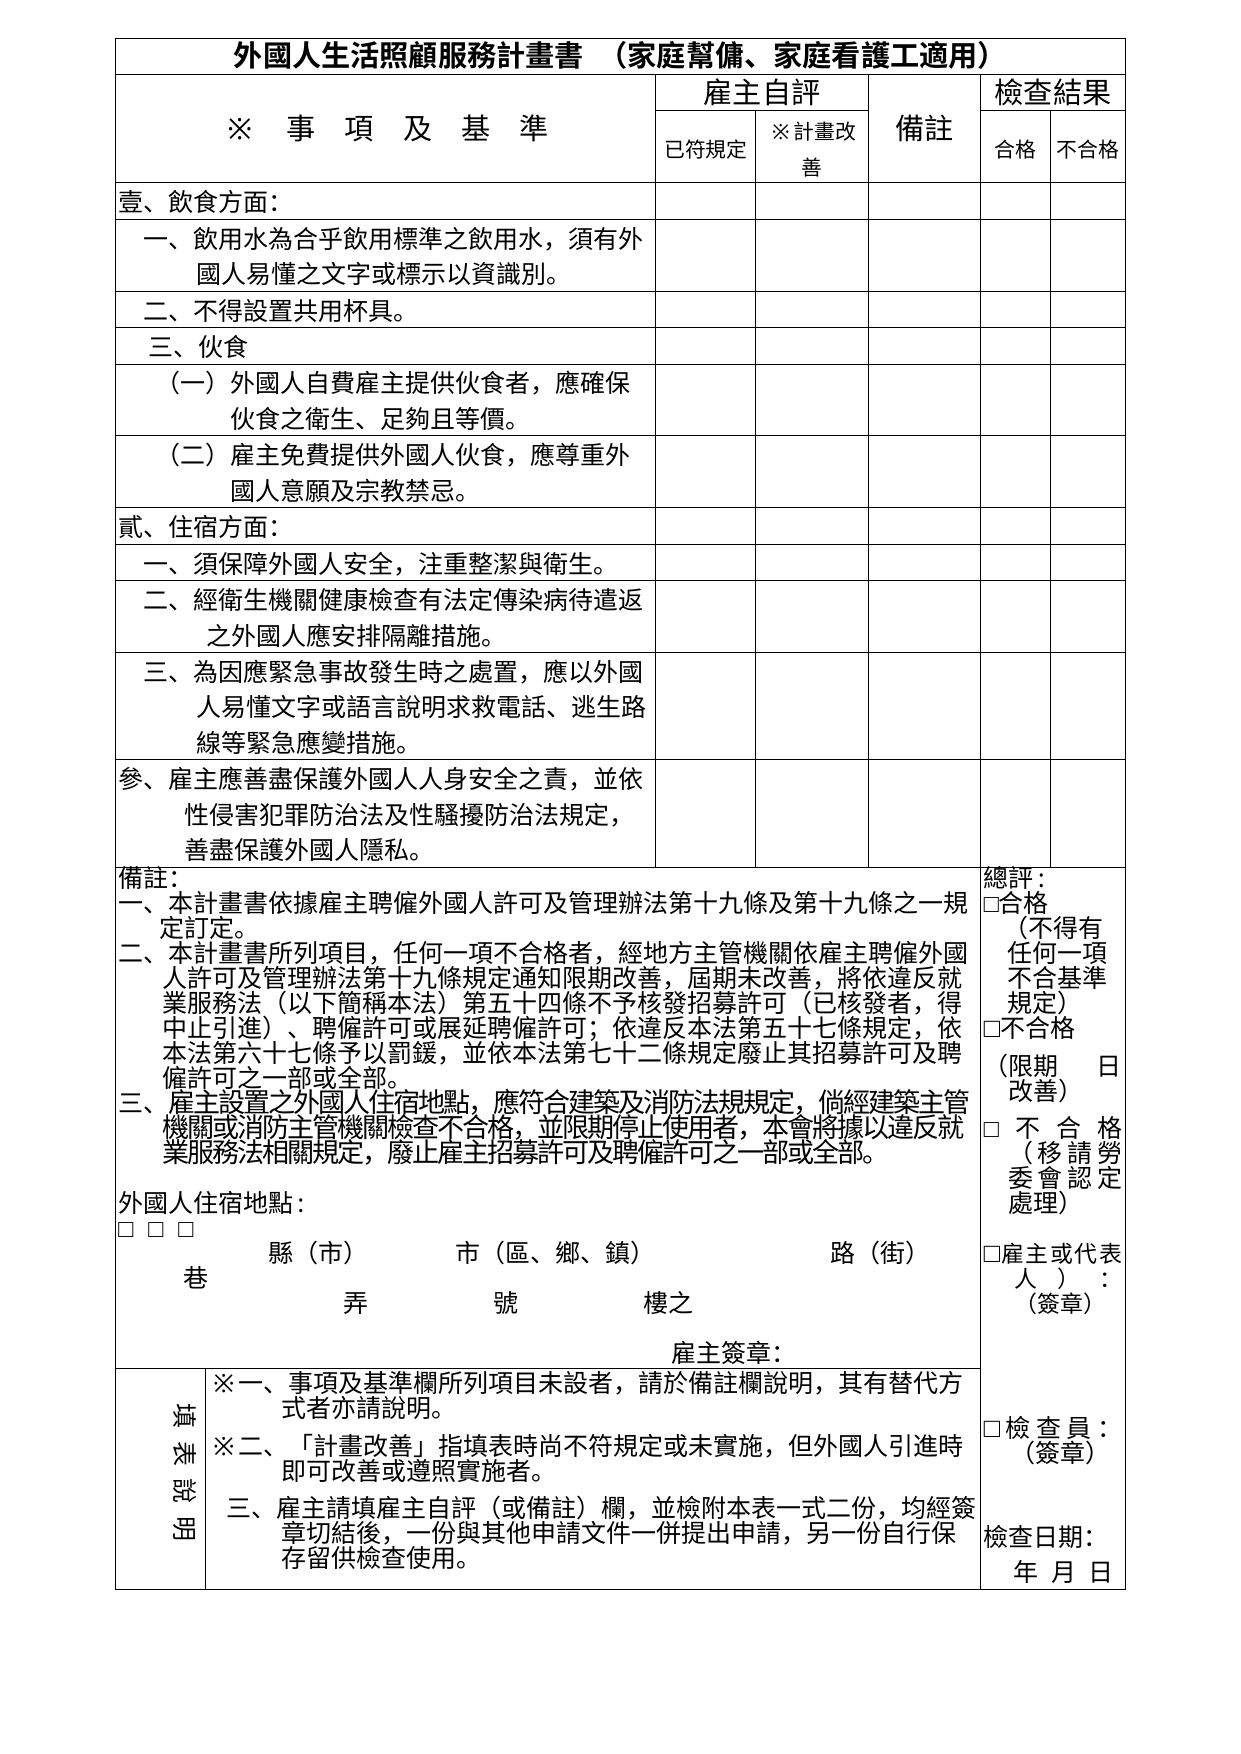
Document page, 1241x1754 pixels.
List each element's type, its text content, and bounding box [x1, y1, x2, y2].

table_cell [1051, 365, 1125, 435]
table_cell [981, 220, 1050, 291]
table_cell [756, 760, 868, 867]
table_cell [981, 653, 1050, 759]
table_cell [656, 220, 755, 291]
table_cell [756, 183, 868, 219]
table_cell [981, 292, 1050, 327]
table_cell [656, 365, 755, 435]
table_cell [981, 328, 1050, 363]
table_cell [756, 508, 868, 544]
table_cell [656, 760, 755, 867]
table_cell [756, 581, 868, 652]
table_cell [756, 220, 868, 291]
table_cell [656, 653, 755, 759]
table_header 外國人生活照顧服務計畫書 （家庭幫傭、家庭看護工適用） [116, 39, 1125, 74]
table_cell [869, 760, 980, 867]
table_cell [656, 581, 755, 652]
table_cell [869, 653, 980, 759]
table_cell [981, 760, 1050, 867]
table_cell [756, 365, 868, 435]
table_cell [869, 508, 980, 544]
table_cell 壹、飲食方面： [116, 183, 655, 219]
table_cell 二、不得設置共用杯具。 [116, 292, 655, 327]
table_cell [1051, 653, 1125, 759]
table_cell [656, 508, 755, 544]
table_cell 一、飲用水為合乎飲用標準之飲用水，須有外國人易懂之文字或標示以資識別。 [116, 220, 655, 291]
table_cell 貳、住宿方面： [116, 508, 655, 544]
table_cell 備註： 一、本計畫書依據雇主聘僱外國人許可及管理辦法第十九條及第十九條之一規定訂定。 二、本計畫書所列項目，任何一項不合格者，經地方主管機關依雇主聘僱外國人許可及管理辦法第十九條規定通知限期改善，屆期未改善，將依違反就業服務法（以下簡稱本法）第五十四條不予核發招募許可（已核發者，得中止引進）、聘僱許可或展延聘僱許可；依違反本法第五十七條規定，依本法第六十七條予以罰鍰，並依本法第七十二條規定廢止其招募許可及聘僱許可之一部或全部。 三、雇主設置之外國人住宿地點，應符合建築及消防法規規定，倘經建築主管機關或消防主管機關檢查不合格，並限期停止使用者，本會將據以違反就業服務法相關規定，廢止雇主招募許可及聘僱許可之一部或全部。 外國人住宿地點: □ □ □ 縣（市） 市（區、鄉、鎮） 路（街） 巷 弄 號 樓之 雇主簽章： [116, 868, 980, 1368]
table_cell ※ 事 項 及 基 準 [116, 75, 655, 182]
table_cell 雇主自評 [656, 75, 868, 110]
table_cell [756, 292, 868, 327]
table_cell 總評: □合格 （不得有任何一項不合基準規定） □不合格 （限期 日改善） □不合格（移請勞委會認定處理） □雇主或代表人）：（簽章） □檢查員：（簽章） 檢查日期： 年 月 日 [981, 868, 1125, 1588]
table_cell 備註 [869, 75, 980, 182]
table_cell [1051, 328, 1125, 363]
table_cell 參、雇主應善盡保護外國人人身安全之責，並依性侵害犯罪防治法及性騷擾防治法規定，善盡保護外國人隱私。 [116, 760, 655, 867]
table_cell [1051, 545, 1125, 580]
table_cell [656, 292, 755, 327]
table_cell [1051, 508, 1125, 544]
table_cell [656, 328, 755, 363]
table_cell ※計畫改善 [756, 111, 868, 182]
table_cell 檢查結果 [981, 75, 1125, 110]
table_cell [981, 183, 1050, 219]
table_cell [756, 653, 868, 759]
table_cell [1051, 292, 1125, 327]
table_cell [869, 183, 980, 219]
table_cell 一、須保障外國人安全，注重整潔與衛生。 [116, 545, 655, 580]
table_cell [869, 328, 980, 363]
table_cell （一）外國人自費雇主提供伙食者，應確保伙食之衛生、足夠且等價。 [116, 365, 655, 435]
table_cell [656, 545, 755, 580]
table_cell 二、經衛生機關健康檢查有法定傳染病待遣返之外國人應安排隔離措施。 [116, 581, 655, 652]
table_cell [656, 183, 755, 219]
table_cell [869, 545, 980, 580]
table_cell [981, 545, 1050, 580]
table_cell [869, 436, 980, 507]
table_cell [1051, 183, 1125, 219]
table_cell [1051, 436, 1125, 507]
table_cell （二）雇主免費提供外國人伙食，應尊重外國人意願及宗教禁忌。 [116, 436, 655, 507]
table_cell [656, 436, 755, 507]
table_cell [756, 328, 868, 363]
table_cell 填 表 說 明 [116, 1369, 205, 1588]
table_cell 三、伙食 [116, 328, 655, 363]
table_cell [869, 581, 980, 652]
table_cell [1051, 581, 1125, 652]
table_cell [981, 508, 1050, 544]
table_cell 已符規定 [656, 111, 755, 182]
table_cell [981, 581, 1050, 652]
table_cell [1051, 220, 1125, 291]
table_cell [869, 292, 980, 327]
table_cell ※一、事項及基準欄所列項目未設者，請於備註欄說明，其有替代方式者亦請說明。 ※二、「計畫改善」指填表時尚不符規定或未實施，但外國人引進時即可改善或遵照實施者。 三、雇主請填雇主自評（或備註）欄，並檢附本表一式二份，均經簽章切結後，一份與其他申請文件一併提出申請，另一份自行保存留供檢查使用。 [206, 1369, 980, 1588]
table_cell 合格 [981, 111, 1050, 182]
table_cell [869, 365, 980, 435]
table_cell [1051, 760, 1125, 867]
table_cell [869, 220, 980, 291]
table_cell [756, 545, 868, 580]
table_cell [981, 436, 1050, 507]
table_cell 三、為因應緊急事故發生時之處置，應以外國人易懂文字或語言說明求救電話、逃生路線等緊急應變措施。 [116, 653, 655, 759]
table_cell [756, 436, 868, 507]
table_cell [981, 365, 1050, 435]
table_cell 不合格 [1051, 111, 1125, 182]
